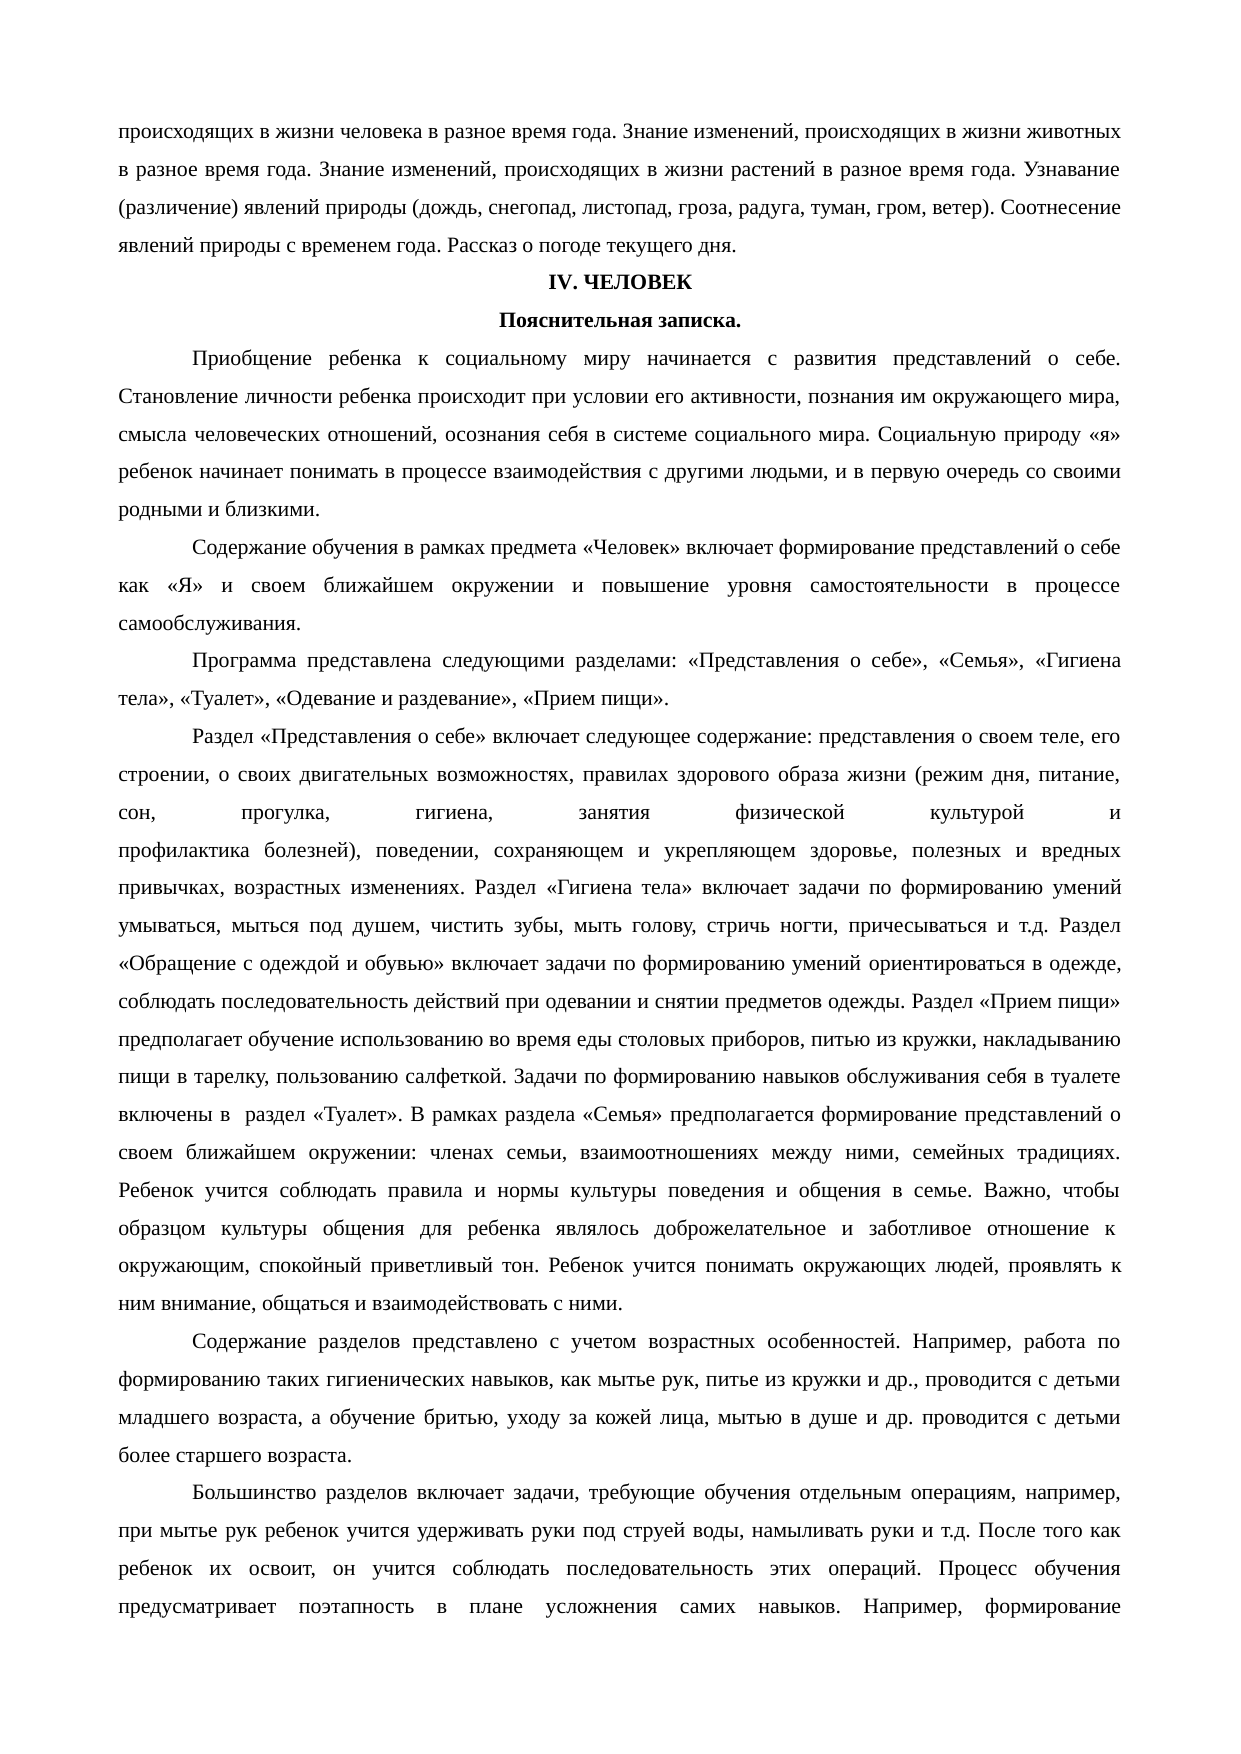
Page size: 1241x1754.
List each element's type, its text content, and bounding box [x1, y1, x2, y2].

text Приобщение ребенка к социальному миру начинается с развития представлений о себе. Становление личности ребенка происходит при условии его активности, познания им окружающего мира, смысла человеческих отношений, осознания себя в системе социального мира. Социальную природу «я» ребенок начинает понимать в процессе взаимодействия с другими людьми, и в первую очередь со своими родными и близкими. [118, 345, 1122, 521]
text происходящих в жизни человека в разное время года. Знание изменений, происходящих в жизни животных в разное время года. Знание изменений, происходящих в жизни растений в разное время года. Узнавание (различение) явлений природы (дождь, снегопад, листопад, гроза, радуга, туман, гром, ветер). Соотнесение явлений природы с временем года. Рассказ о погоде текущего дня. [118, 118, 1122, 257]
text Большинство разделов включает задачи, требующие обучения отдельным операциям, например, при мытье рук ребенок учится удерживать руки под струей воды, намыливать руки и т.д. После того как ребенок их освоит, он учится соблюдать последовательность этих операций. Процесс обучения предусматривает поэтапность в плане усложнения самих навыков. Например, формирование [118, 1479, 1122, 1618]
text Содержание обучения в рамках предмета «Человек» включает формирование представлений о себе как «Я» и своем ближайшем окружении и повышение уровня самостоятельности в процессе самообслуживания. [118, 534, 1122, 635]
text Раздел «Представления о себе» включает следующее содержание: представления о своем теле, его строении, о своих двигательных возможностях, правилах здорового образа жизни (режим дня, питание, сон, прогулка, гигиена, занятия физической культурой и профилактика болезней), поведении, сохраняющем и укрепляющем здоровье, полезных и вредных привычках, возрастных изменениях. Раздел «Гигиена тела» включает задачи по формированию умений умываться, мыться под душем, чистить зубы, мыть голову, стричь ногти, причесываться и т.д. Раздел «Обращение с одеждой и обувью» включает задачи по формированию умений ориентироваться в одежде, соблюдать последовательность действий при одевании и снятии предметов одежды. Раздел «Прием пищи» предполагает обучение использованию во время еды столовых приборов, питью из кружки, накладыванию пищи в тарелку, пользованию салфеткой. Задачи по формированию навыков обслуживания себя в туалете включены в раздел «Туалет». В рамках раздела «Семья» предполагается формирование представлений о своем ближайшем окружении: членах семьи, взаимоотношениях между ними, семейных традициях. Ребенок учится соблюдать правила и нормы культуры поведения и общения в семье. Важно, чтобы образцом культуры общения для ребенка являлось доброжелательное и заботливое отношение к окружающим, спокойный приветливый тон. Ребенок учится понимать окружающих людей, проявлять к ним внимание, общаться и взаимодействовать с ними. [118, 723, 1122, 1316]
text IV. ЧЕЛОВЕК [118, 269, 1122, 294]
text Пояснительная записка. [118, 307, 1122, 332]
text Программа представлена следующими разделами: «Представления о себе», «Семья», «Гигиена тела», «Туалет», «Одевание и раздевание», «Прием пищи». [118, 647, 1122, 711]
text Содержание разделов представлено с учетом возрастных особенностей. Например, работа по формированию таких гигиенических навыков, как мытье рук, питье из кружки и др., проводится с детьми младшего возраста, а обучение бритью, уходу за кожей лица, мытью в душе и др. проводится с детьми более старшего возраста. [118, 1328, 1122, 1467]
